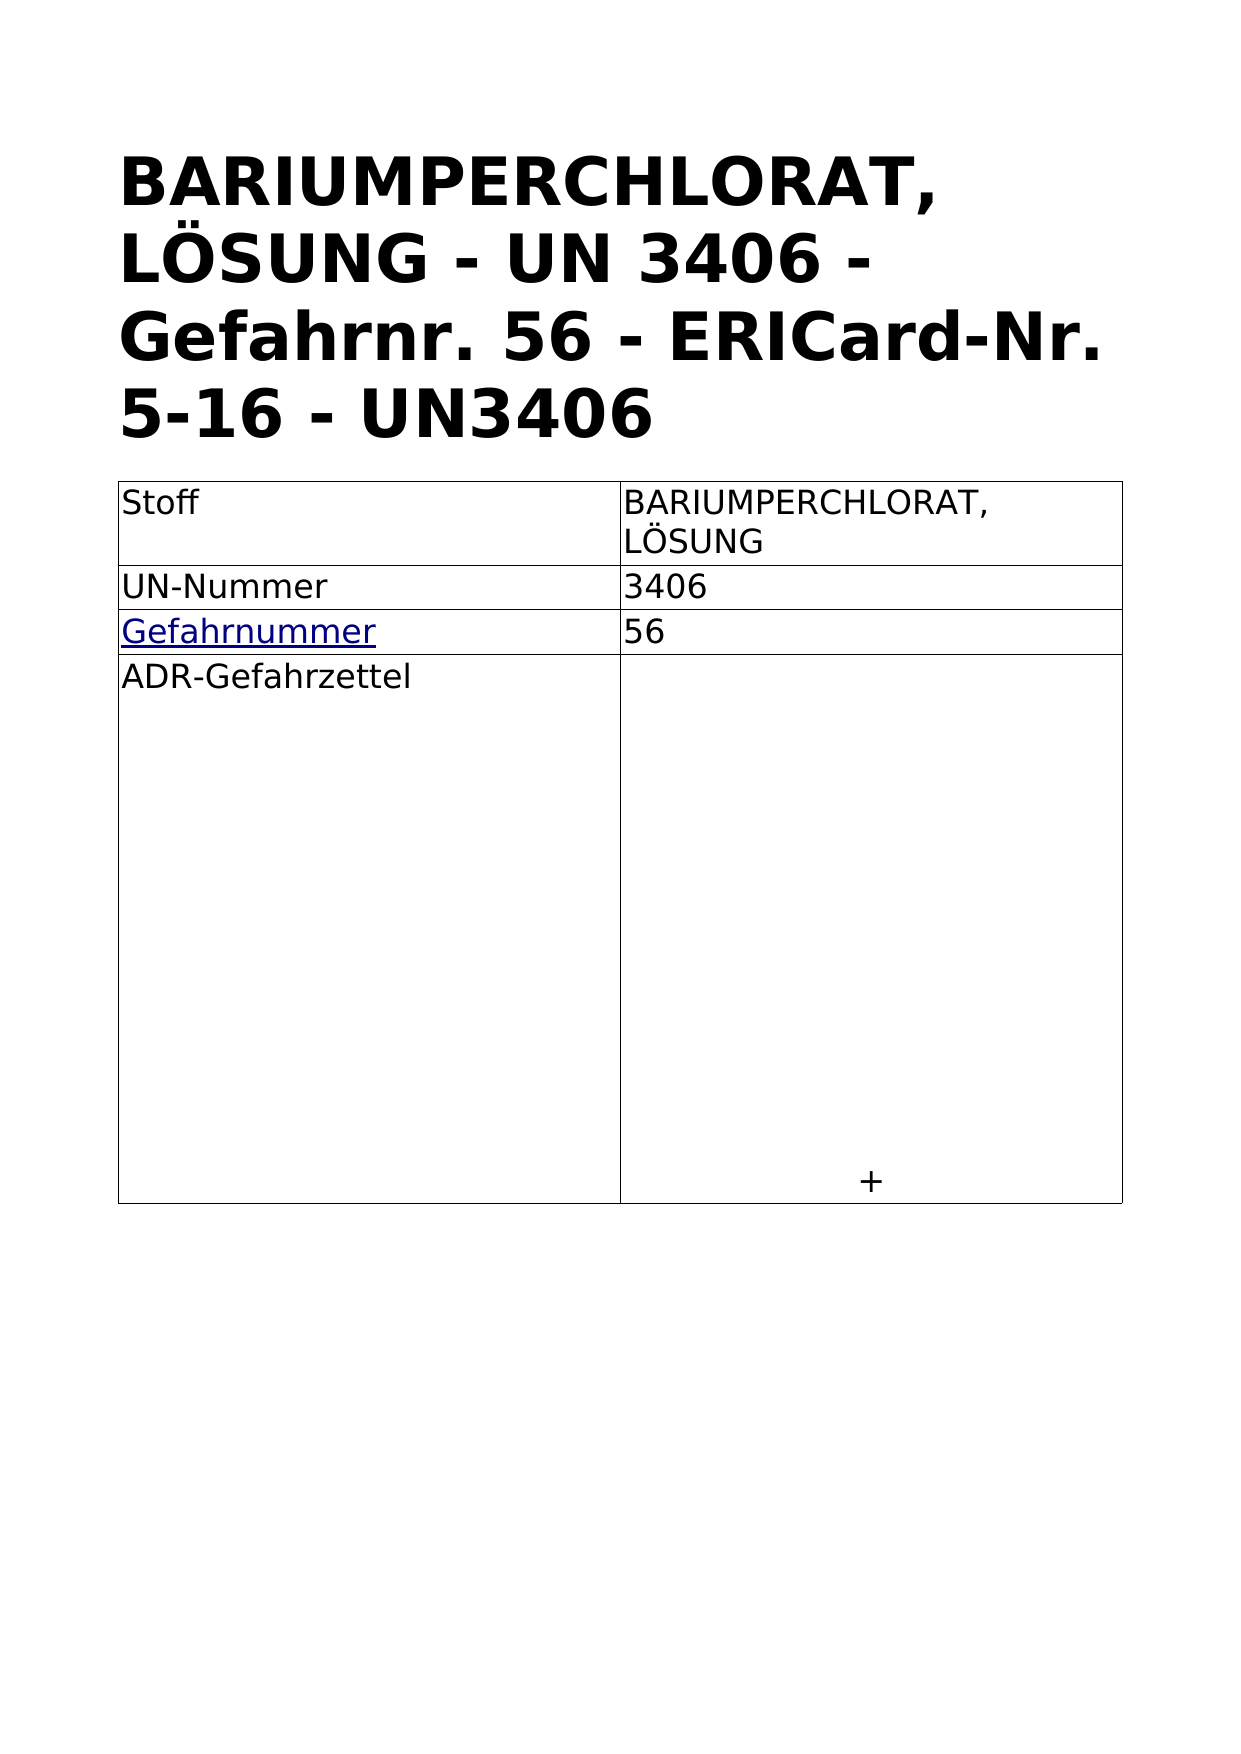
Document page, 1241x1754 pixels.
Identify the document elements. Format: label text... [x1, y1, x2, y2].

table_cell UN-Nummer [119, 566, 620, 609]
table_cell + [621, 655, 1122, 1203]
table_cell ADR-Gefahrzettel [119, 655, 620, 1203]
table_header BARIUMPERCHLORAT, LÖSUNG [621, 482, 1122, 564]
table_cell 56 [621, 610, 1122, 654]
subtitle BARIUMPERCHLORAT, LÖSUNG - UN 3406 - Gefahrnr. 56 - ERICard-Nr. 5-16 - UN3406 [118, 143, 1122, 453]
table_cell Gefahrnummer [119, 610, 620, 654]
table_cell 3406 [621, 566, 1122, 609]
table_header Stoff [119, 482, 620, 564]
